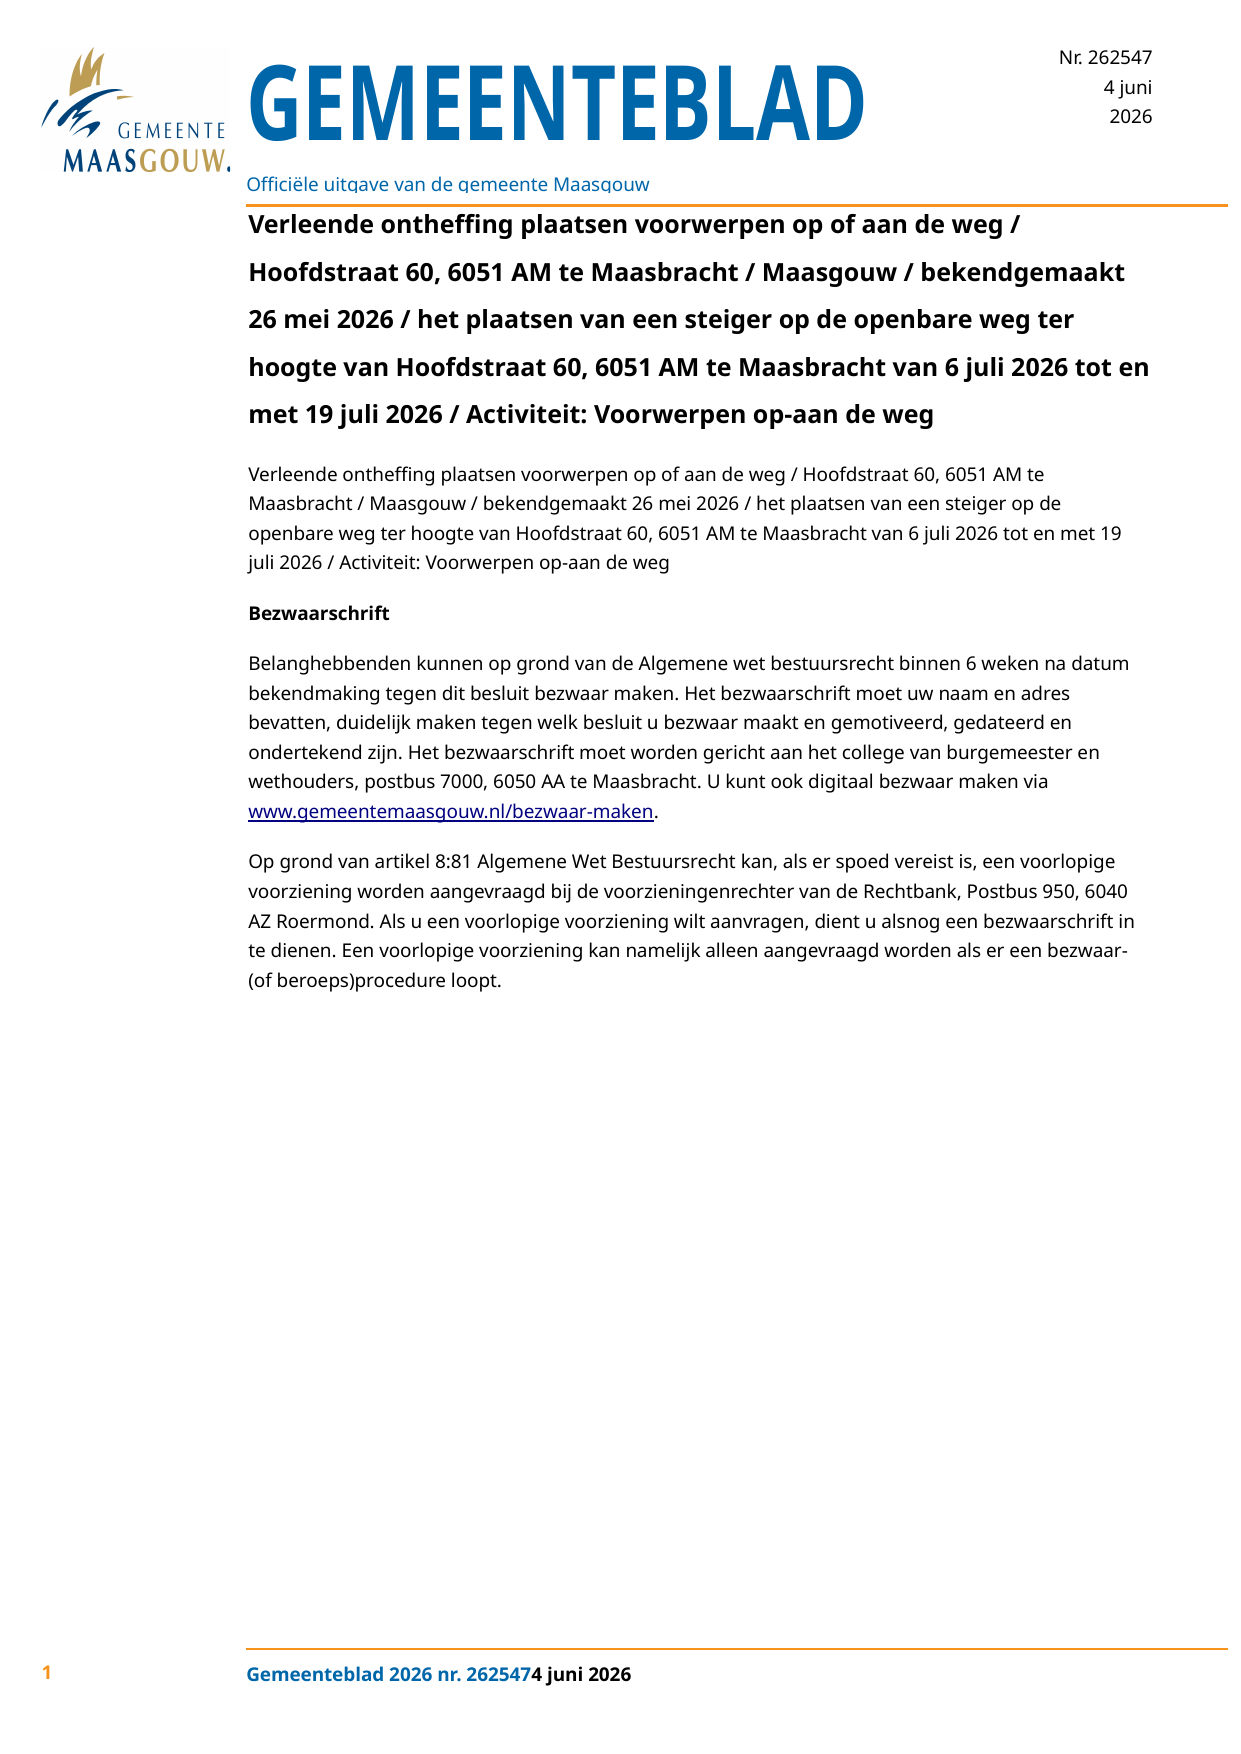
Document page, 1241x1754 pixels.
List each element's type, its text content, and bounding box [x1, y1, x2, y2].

text Verleende ontheffing plaatsen voorwerpen op of aan de weg / Hoofdstraat 60, 6051 AM te Maasbracht / Maasgouw / bekendgemaakt 26 mei 2026 / het plaatsen van een steiger op de openbare weg ter hoogte van Hoofdstraat 60, 6051 AM te Maasbracht van 6 juli 2026 tot en met 19 juli 2026 / Activiteit: Voorwerpen op-aan de weg [248, 461, 1152, 575]
text Verleende ontheffing plaatsen voorwerpen op of aan de weg / Hoofdstraat 60, 6051 AM te Maasbracht / Maasgouw / bekendgemaakt 26 mei 2026 / het plaatsen van een steiger op de openbare weg ter hoogte van Hoofdstraat 60, 6051 AM te Maasbracht van 6 juli 2026 tot en met 19 juli 2026 / Activiteit: Voorwerpen op-aan de weg [248, 207, 1152, 431]
picture [41, 47, 231, 172]
text Op grond van artikel 8:81 Algemene Wet Bestuursrecht kan, als er spoed vereist is, een voorlopige voorziening worden aangevraagd bij de voorzieningenrechter van de Rechtbank, Postbus 950, 6040 AZ Roermond. Als u een voorlopige voorziening wilt aanvragen, dient u alsnog een bezwaarschrift in te dienen. Een voorlopige voorziening kan namelijk alleen aangevraagd worden als er een bezwaar- (of beroeps)procedure loopt. [248, 849, 1152, 993]
text Belanghebbenden kunnen op grond van de Algemene wet bestuursrecht binnen 6 weken na datum bekendmaking tegen dit besluit bezwaar maken. Het bezwaarschrift moet uw naam en adres bevatten, duidelijk maken tegen welk besluit u bezwaar maakt en gemotiveerd, gedateerd en ondertekend zijn. Het bezwaarschrift moet worden gericht aan het college van burgemeester en wethouders, postbus 7000, 6050 AA te Maasbracht. U kunt ook digitaal bezwaar maken via www.gemeentemaasgouw.nl/bezwaar-maken. [248, 650, 1152, 824]
text Bezwaarschrift [248, 600, 1152, 626]
